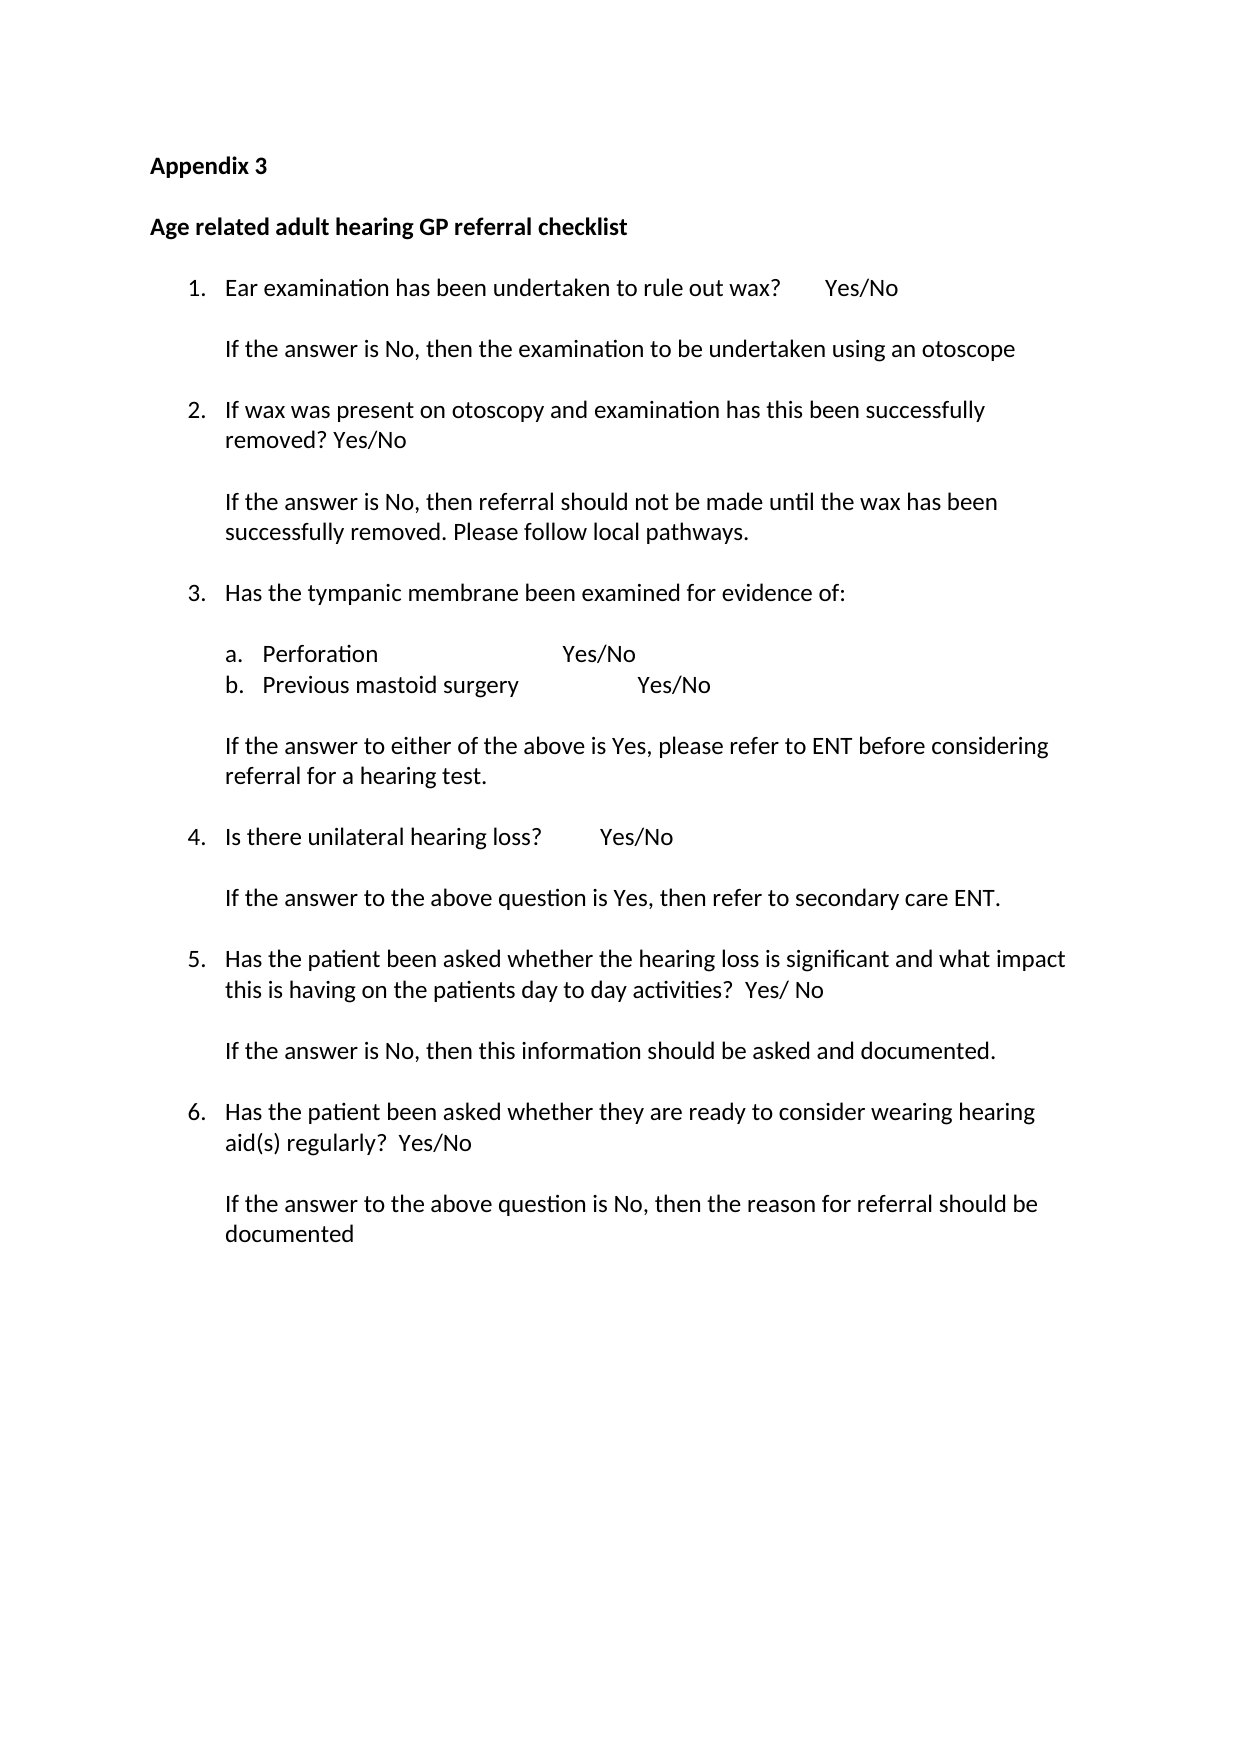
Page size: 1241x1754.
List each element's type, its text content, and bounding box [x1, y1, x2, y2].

list Is there unilateral hearing loss? Yes/No [187, 821, 1090, 852]
list Has the tympanic membrane been examined for evidence of: [187, 577, 1090, 608]
list If wax was present on otoscopy and examination has this been successfully removed? Yes/No [187, 394, 1090, 455]
list Previous mastoid surgery Yes/No [225, 669, 1090, 699]
list If the answer to the above question is Yes, then refer to secondary care ENT. [225, 882, 1090, 913]
text Appendix 3 [150, 150, 1090, 181]
list If the answer is No, then the examination to be undertaken using an otoscope [225, 333, 1090, 364]
list If the answer is No, then this information should be asked and documented. [225, 1035, 1090, 1066]
text If the answer to either of the above is Yes, please refer to ENT before considering referral for a hearing test. [225, 730, 1090, 791]
list If the answer to the above question is No, then the reason for referral should be documented [225, 1188, 1090, 1249]
list Ear examination has been undertaken to rule out wax? Yes/No [187, 272, 1090, 303]
list Has the patient been asked whether they are ready to consider wearing hearing aid(s) regularly? Yes/No [187, 1096, 1090, 1157]
list Has the patient been asked whether the hearing loss is significant and what impact this is having on the patients day to day activities? Yes/ No [187, 943, 1090, 1004]
list If the answer is No, then referral should not be made until the wax has been successfully removed. Please follow local pathways. [225, 486, 1090, 547]
text Age related adult hearing GP referral checklist [150, 211, 1090, 242]
list Perforation Yes/No [225, 638, 1090, 669]
